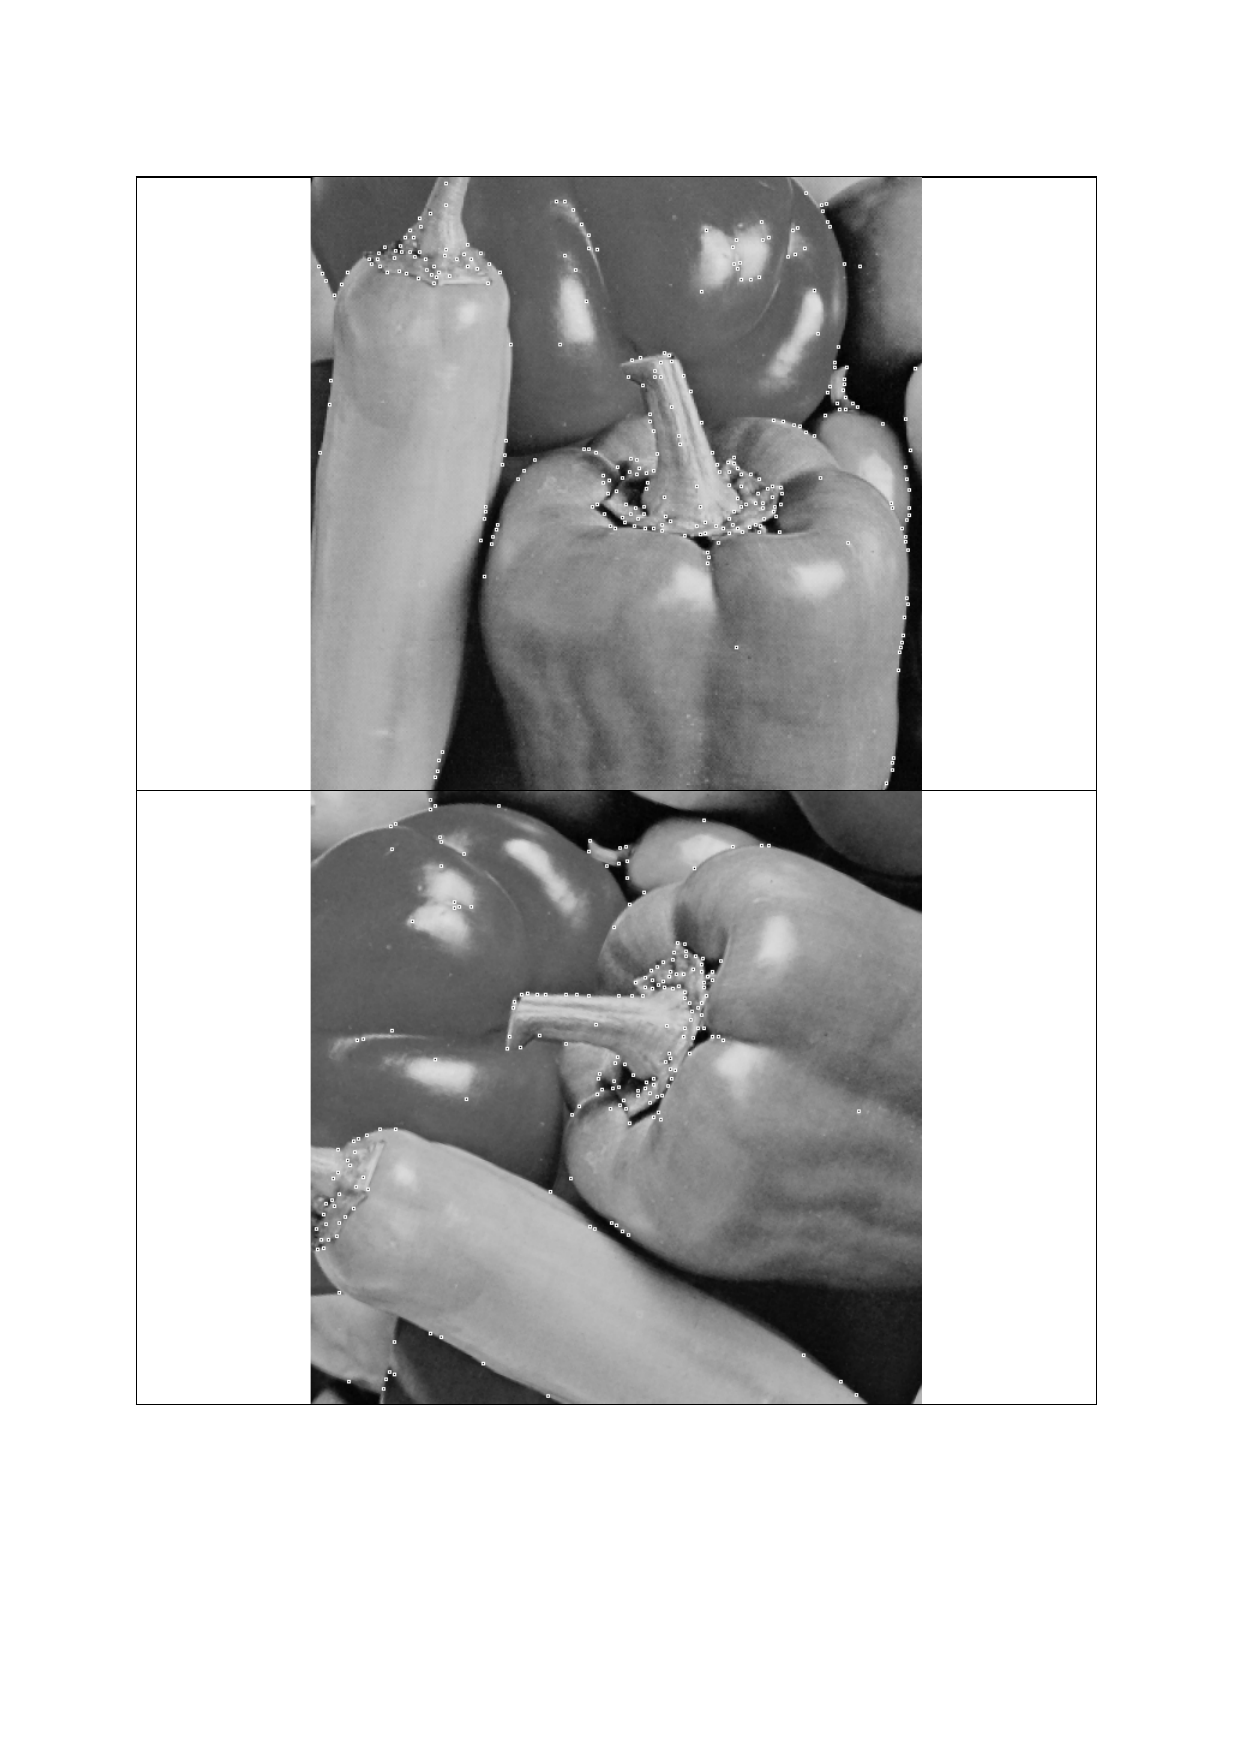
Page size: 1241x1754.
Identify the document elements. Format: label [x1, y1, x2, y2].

table_cell [137, 791, 310, 1404]
table_header [137, 178, 310, 790]
table_cell [922, 791, 1096, 1404]
table_header [922, 178, 1096, 790]
